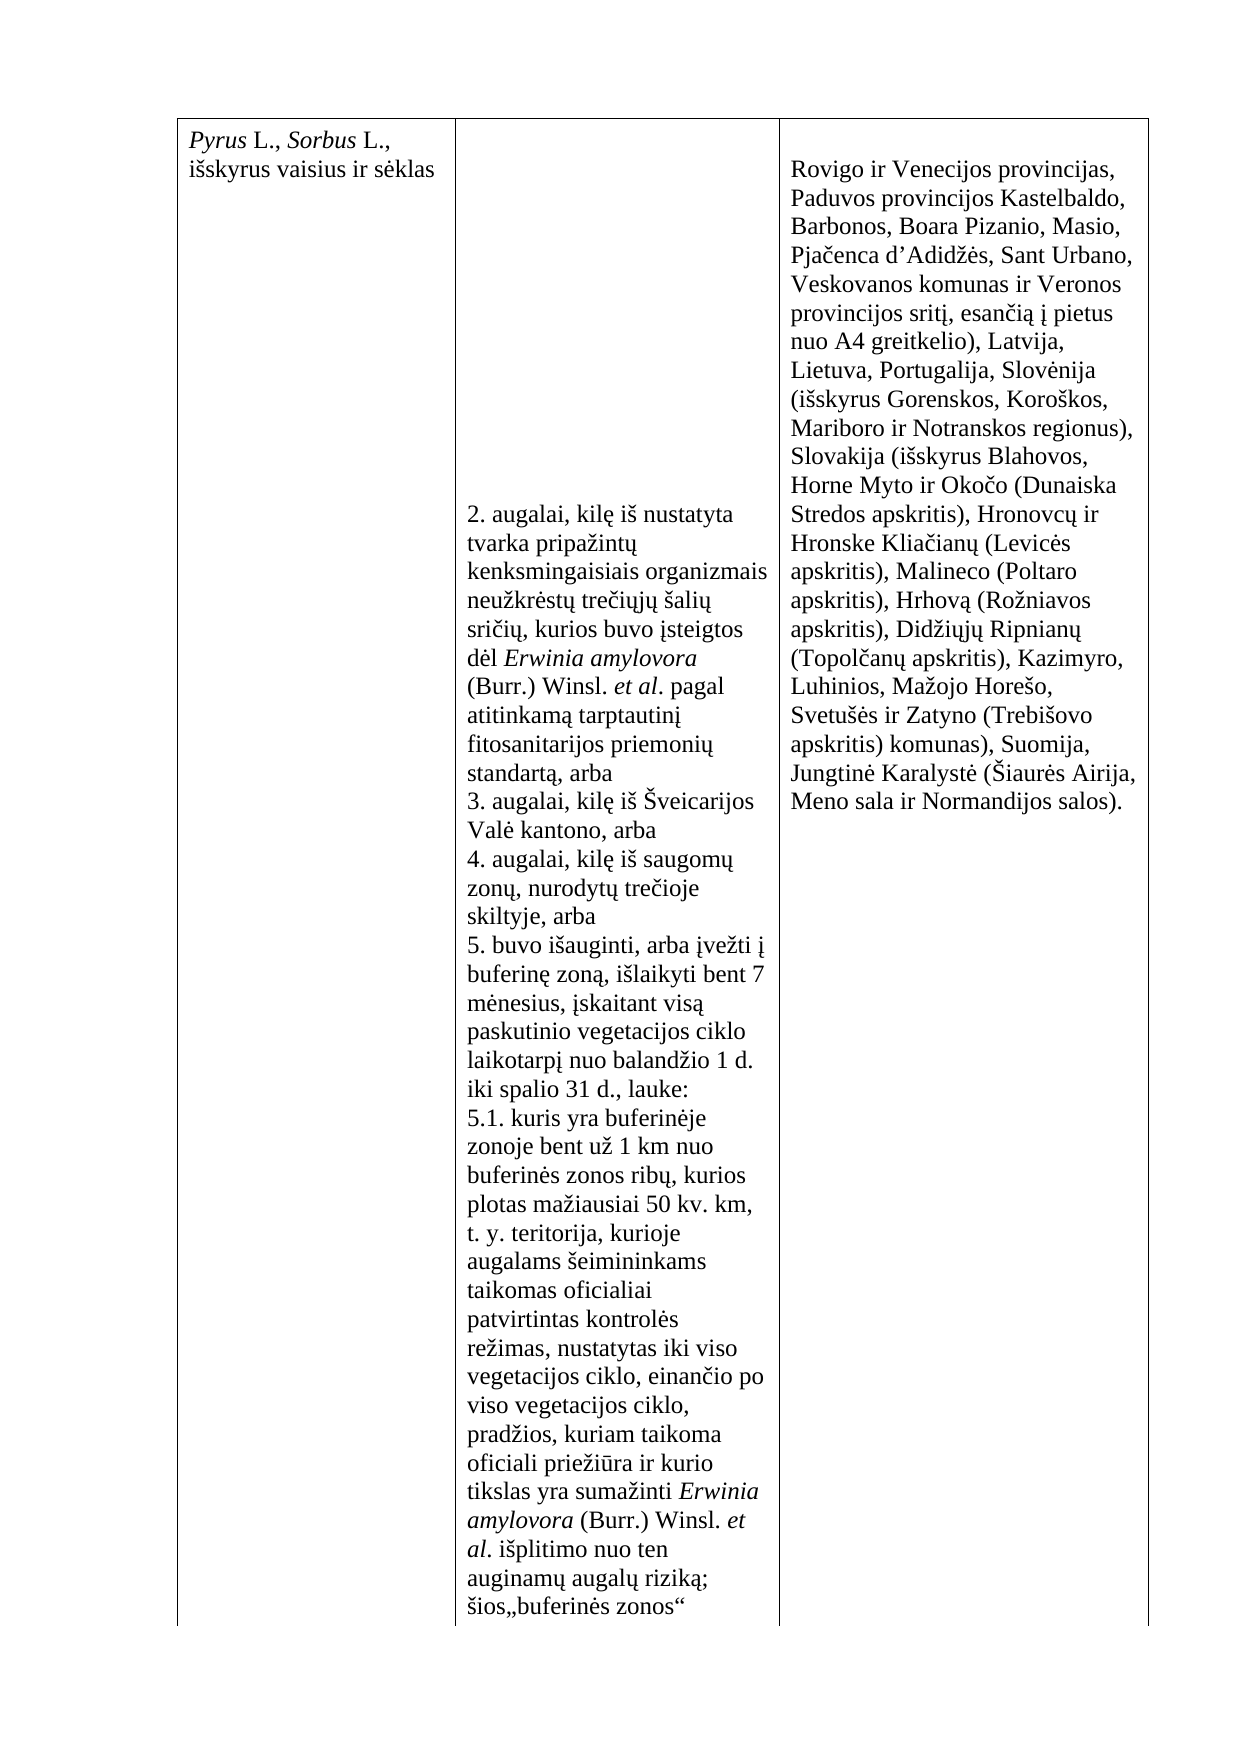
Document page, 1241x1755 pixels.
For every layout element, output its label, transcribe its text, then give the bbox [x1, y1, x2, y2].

table_header 2. augalai, kilę iš nustatyta tvarka pripažintų kenksmingaisiais organizmais neužkrėstų trečiųjų šalių sričių, kurios buvo įsteigtos dėl Erwinia amylovora (Burr.) Winsl. et al. pagal atitinkamą tarptautinį fitosanitarijos priemonių standartą, arba 3. augalai, kilę iš Šveicarijos Valė kantono, arba 4. augalai, kilę iš saugomų zonų, nurodytų trečioje skiltyje, arba 5. buvo išauginti, arba įvežti į buferinę zoną, išlaikyti bent 7 mėnesius, įskaitant visą paskutinio vegetacijos ciklo laikotarpį nuo balandžio 1 d. iki spalio 31 d., lauke: 5.1. kuris yra buferinėje zonoje bent už 1 km nuo buferinės zonos ribų, kurios plotas mažiausiai 50 kv. km, t. y. teritorija, kurioje augalams šeimininkams taikomas oficialiai patvirtintas kontrolės režimas, nustatytas iki viso vegetacijos ciklo, einančio po viso vegetacijos ciklo, pradžios, kuriam taikoma oficiali priežiūra ir kurio tikslas yra sumažinti Erwinia amylovora (Burr.) Winsl. et al. išplitimo nuo ten auginamų augalų riziką; šios„buferinės zonos“ [456, 119, 779, 1626]
table_header Rovigo ir Venecijos provincijas, Paduvos provincijos Kastelbaldo, Barbonos, Boara Pizanio, Masio, Pjačenca d’Adidžės, Sant Urbano, Veskovanos komunas ir Veronos provincijos sritį, esančią į pietus nuo A4 greitkelio), Latvija, Lietuva, Portugalija, Slovėnija (išskyrus Gorenskos, Koroškos, Mariboro ir Notranskos regionus), Slovakija (išskyrus Blahovos, Horne Myto ir Okočo (Dunaiska Stredos apskritis), Hronovcų ir Hronske Kliačianų (Levicės apskritis), Malineco (Poltaro apskritis), Hrhovą (Rožniavos apskritis), Didžiųjų Ripnianų (Topolčanų apskritis), Kazimyro, Luhinios, Mažojo Horešo, Svetušės ir Zatyno (Trebišovo apskritis) komunas), Suomija, Jungtinė Karalystė (Šiaurės Airija, Meno sala ir Normandijos salos). [780, 119, 1148, 1626]
table_header Pyrus L., Sorbus L., išskyrus vaisius ir sėklas [178, 119, 455, 1626]
